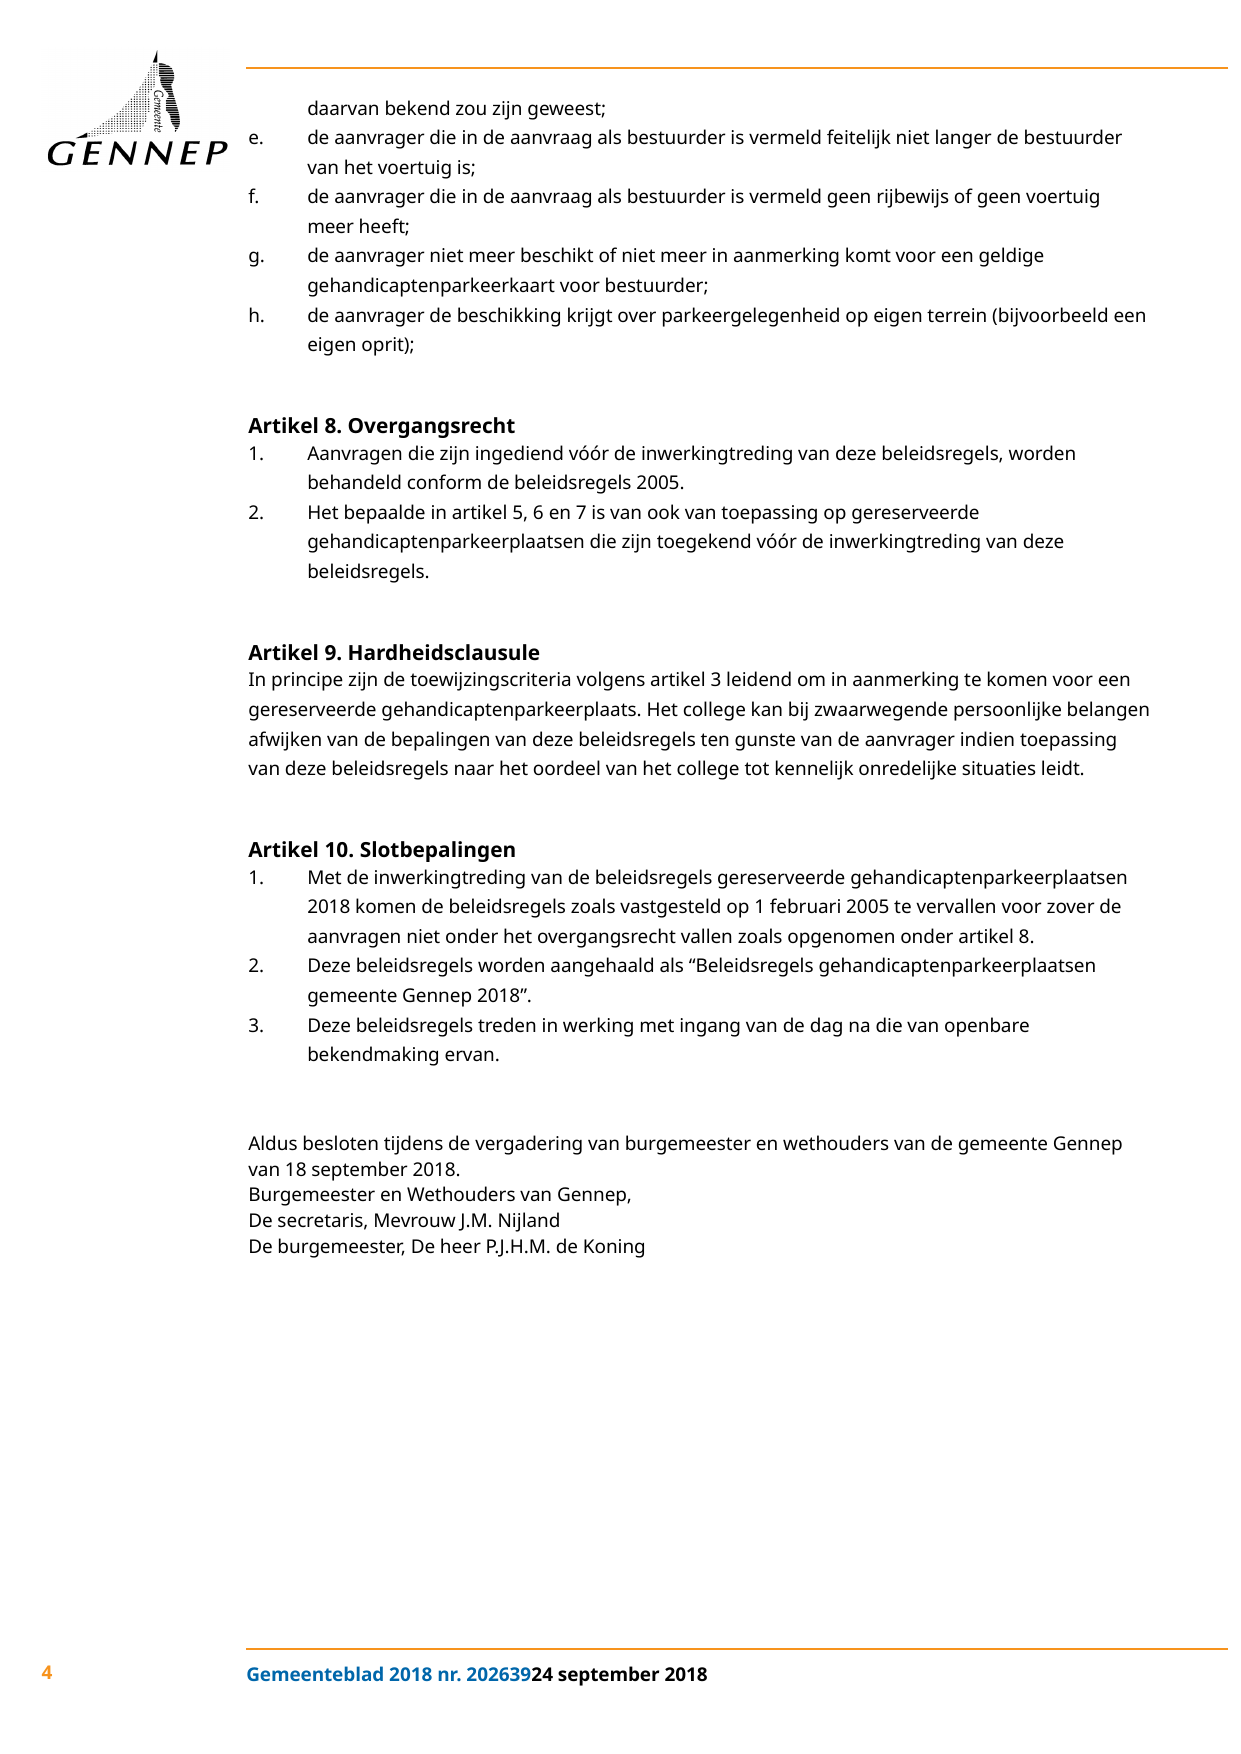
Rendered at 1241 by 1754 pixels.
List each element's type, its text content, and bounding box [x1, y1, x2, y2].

list de aanvrager de beschikking krijgt over parkeergelegenheid op eigen terrein (bijvoorbeeld een eigen oprit); [248, 302, 1152, 357]
list Aanvragen die zijn ingediend vóór de inwerkingtreding van deze beleidsregels, worden behandeld conform de beleidsregels 2005. [248, 440, 1152, 495]
text In principe zijn de toewijzingscriteria volgens artikel 3 leidend om in aanmerking te komen voor een gereserveerde gehandicaptenparkeerplaats. Het college kan bij zwaarwegende persoonlijke belangen afwijken van de bepalingen van deze beleidsregels ten gunste van de aanvrager indien toepassing van deze beleidsregels naar het oordeel van het college tot kennelijk onredelijke situaties leidt. [248, 667, 1152, 781]
text Aldus besloten tijdens de vergadering van burgemeester en wethouders van de gemeente Gennep van 18 september 2018. [248, 1130, 1152, 1182]
text De burgemeester, De heer P.J.H.M. de Koning [248, 1233, 1152, 1259]
list Deze beleidsregels treden in werking met ingang van de dag na die van openbare bekendmaking ervan. [248, 1012, 1152, 1067]
list Deze beleidsregels worden aangehaald als “Beleidsregels gehandicaptenparkeerplaatsen gemeente Gennep 2018”. [248, 953, 1152, 1008]
list Het bepaalde in artikel 5, 6 en 7 is van ook van toepassing op gereserveerde gehandicaptenparkeerplaatsen die zijn toegekend vóór de inwerkingtreding van deze beleidsregels. [248, 499, 1152, 584]
text Artikel 9. Hardheidsclausule [248, 638, 1152, 667]
picture [41, 47, 231, 172]
text Artikel 10. Slotbepalingen [248, 835, 1152, 864]
list de aanvrager niet meer beschikt of niet meer in aanmerking komt voor een geldige gehandicaptenparkeerkaart voor bestuurder; [248, 243, 1152, 298]
text Burgemeester en Wethouders van Gennep, [248, 1182, 1152, 1207]
list de aanvrager die in de aanvraag als bestuurder is vermeld feitelijk niet langer de bestuurder van het voertuig is; [248, 124, 1152, 180]
list daarvan bekend zou zijn geweest; [248, 95, 1152, 121]
list Met de inwerkingtreding van de beleidsregels gereserveerde gehandicaptenparkeerplaatsen 2018 komen de beleidsregels zoals vastgesteld op 1 februari 2005 te vervallen voor zover de aanvragen niet onder het overgangsrecht vallen zoals opgenomen onder artikel 8. [248, 864, 1152, 949]
text De secretaris, Mevrouw J.M. Nijland [248, 1207, 1152, 1233]
text Artikel 8. Overgangsrecht [248, 411, 1152, 440]
list de aanvrager die in de aanvraag als bestuurder is vermeld geen rijbewijs of geen voertuig meer heeft; [248, 183, 1152, 239]
